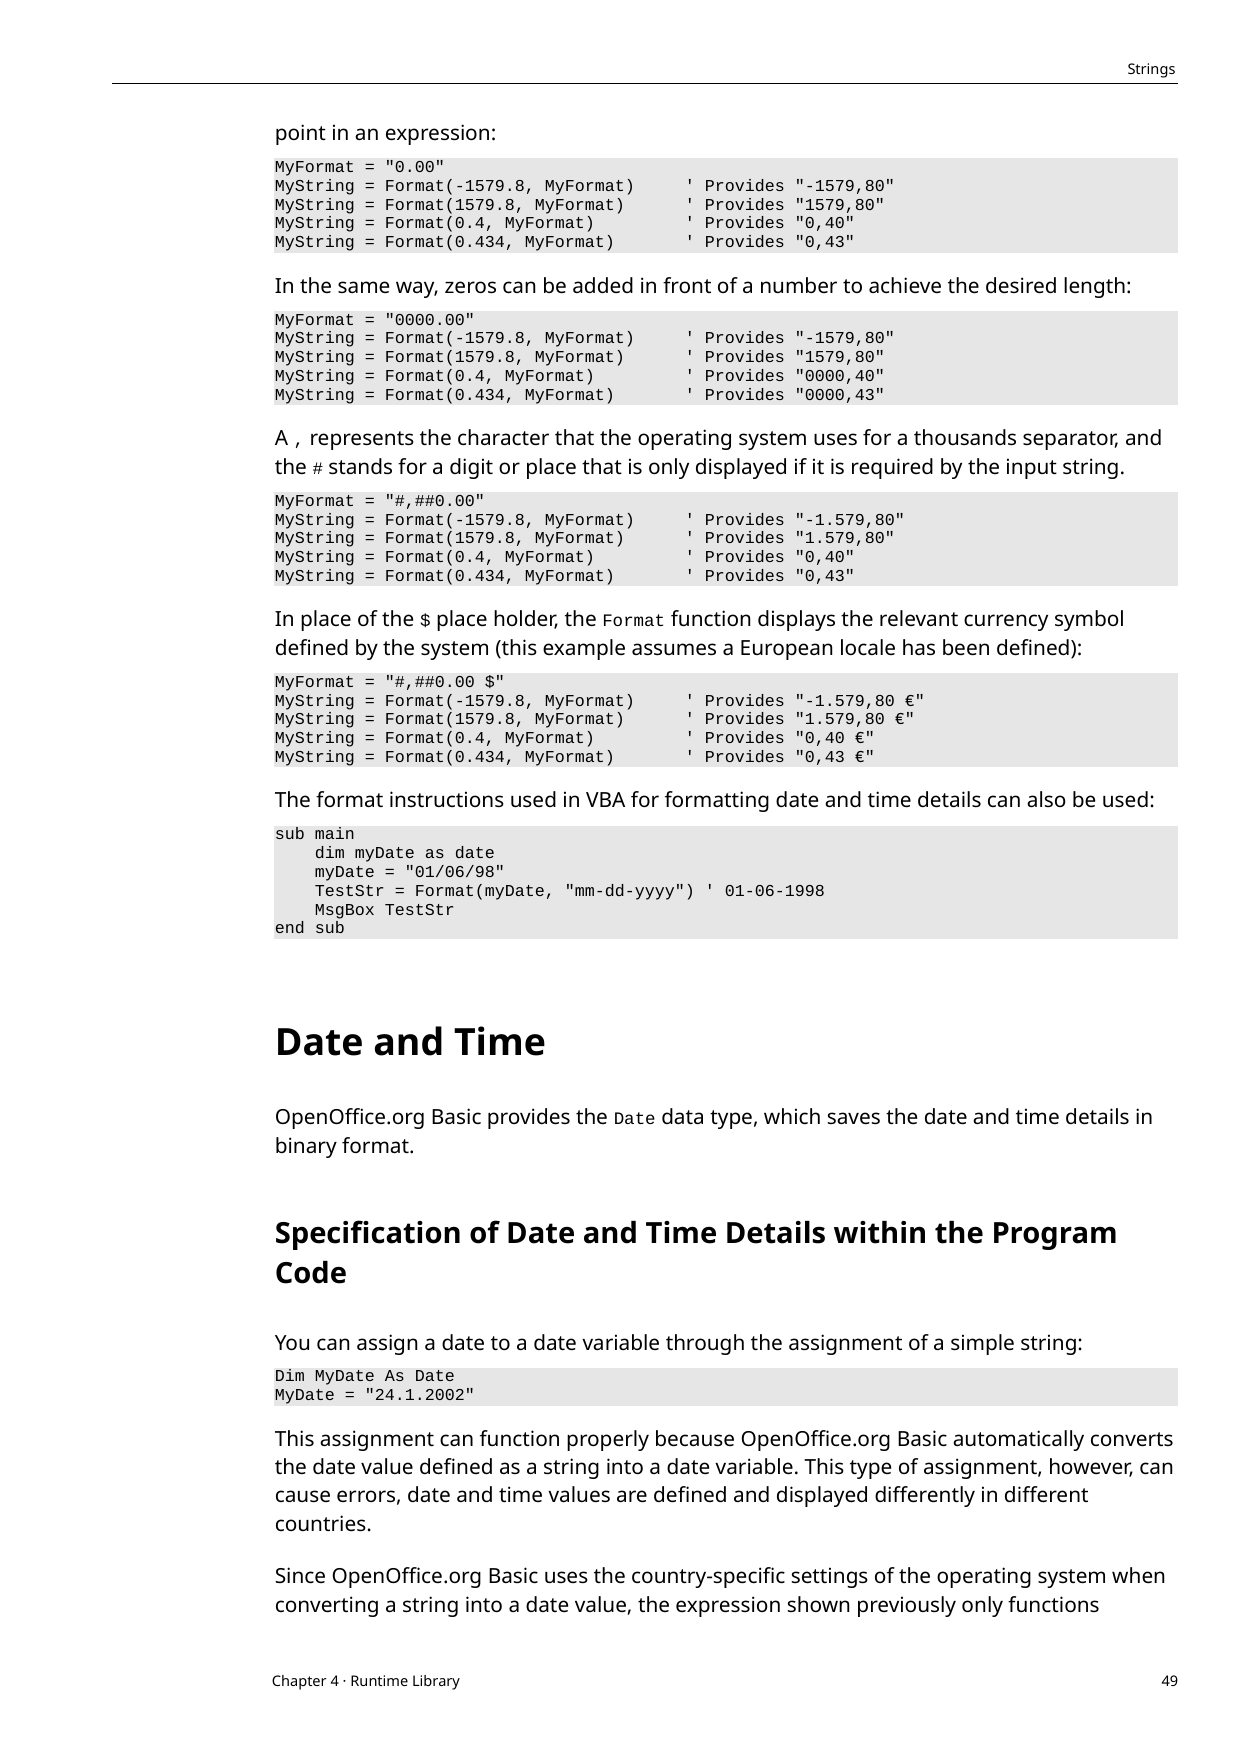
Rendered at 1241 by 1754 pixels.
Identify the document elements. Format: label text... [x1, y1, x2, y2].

text Dim MyDate As Date MyDate = "24.1.2002" [274, 1368, 1178, 1406]
text sub main dim myDate as date myDate = "01/06/98" TestStr = Format(myDate, "mm-dd-yyyy") ' 01-06-1998 MsgBox TestStr end sub [274, 826, 1178, 939]
text The format instructions used in VBA for formatting date and time details can also be used: [274, 785, 1178, 814]
text MyFormat = "#,##0.00 $" MyString = Format(-1579.8, MyFormat) ' Provides "-1.579,80 €" MyString = Format(1579.8, MyFormat) ' Provides "1.579,80 €" MyString = Format(0.4, MyFormat) ' Provides "0,40 €" MyString = Format(0.434, MyFormat) ' Provides "0,43 €" [274, 673, 1178, 767]
text This assignment can function properly because OpenOffice.org Basic automatically converts the date value defined as a string into a date variable. This type of assignment, however, can cause errors, date and time values are defined and displayed differently in different countries. [274, 1424, 1178, 1537]
text MyFormat = "#,##0.00" MyString = Format(-1579.8, MyFormat) ' Provides "-1.579,80" MyString = Format(1579.8, MyFormat) ' Provides "1.579,80" MyString = Format(0.4, MyFormat) ' Provides "0,40" MyString = Format(0.434, MyFormat) ' Provides "0,43" [274, 492, 1178, 586]
subtitle Specification of Date and Time Details within the Program Code [274, 1213, 1178, 1292]
text In place of the $ place holder, the Format function displays the relevant currency symbol defined by the system (this example assumes a European locale has been defined): [274, 604, 1178, 661]
text MyFormat = "0.00" MyString = Format(-1579.8, MyFormat) ' Provides "-1579,80" MyString = Format(1579.8, MyFormat) ' Provides "1579,80" MyString = Format(0.4, MyFormat) ' Provides "0,40" MyString = Format(0.434, MyFormat) ' Provides "0,43" [274, 158, 1178, 253]
text MyFormat = "0000.00" MyString = Format(-1579.8, MyFormat) ' Provides "-1579,80" MyString = Format(1579.8, MyFormat) ' Provides "1579,80" MyString = Format(0.4, MyFormat) ' Provides "0000,40" MyString = Format(0.434, MyFormat) ' Provides "0000,43" [274, 311, 1178, 405]
text OpenOffice.org Basic provides the Date data type, which saves the date and time details in binary format. [274, 1102, 1178, 1159]
text You can assign a date to a date variable through the assignment of a simple string: [274, 1328, 1178, 1356]
text point in an expression: [274, 118, 1178, 147]
text In the same way, zeros can be added in front of a number to achieve the desired length: [274, 271, 1178, 299]
text Since OpenOffice.org Basic uses the country-specific settings of the operating system when converting a string into a date value, the expression shown previously only functions [274, 1561, 1178, 1618]
subtitle Date and Time [274, 1016, 1178, 1067]
text A , represents the character that the operating system uses for a thousands separator, and the # stands for a digit or place that is only displayed if it is required by the input string. [274, 423, 1178, 480]
